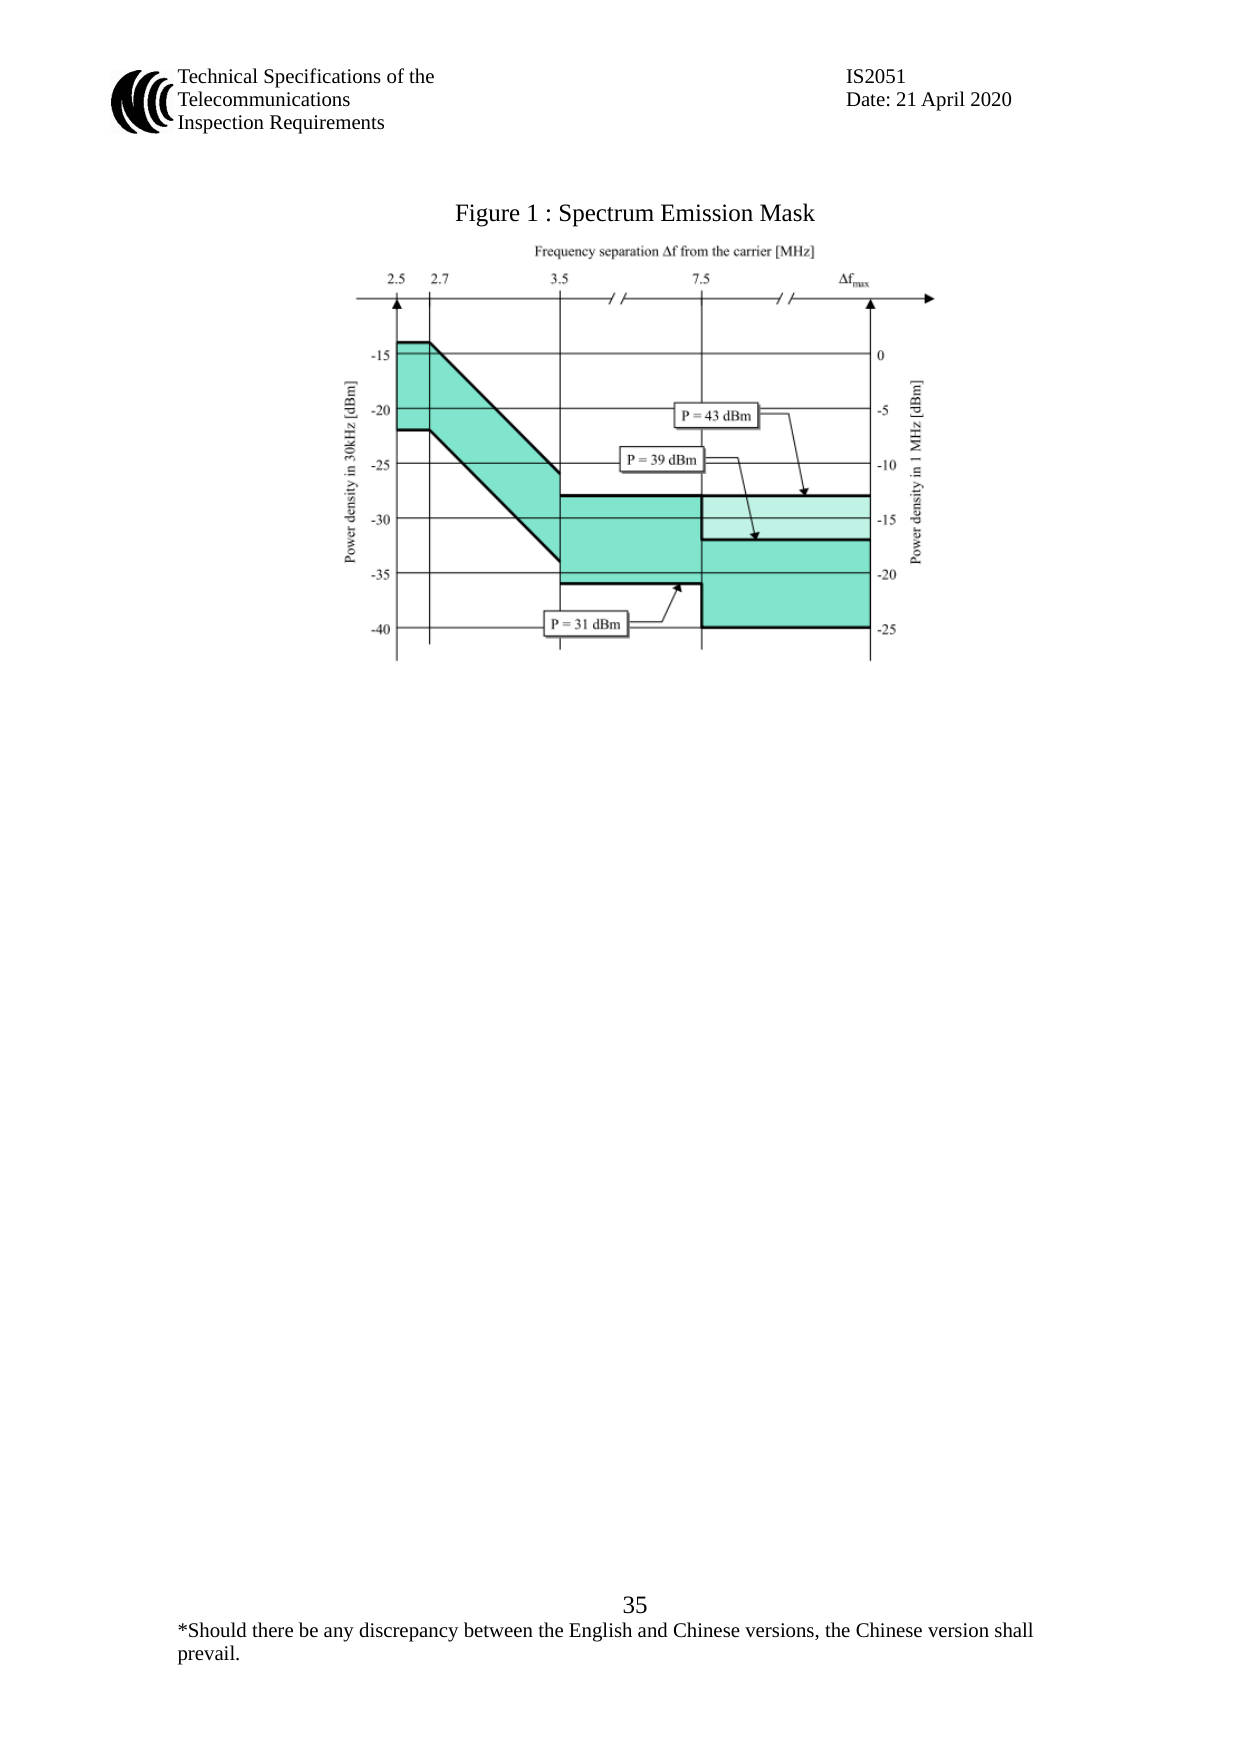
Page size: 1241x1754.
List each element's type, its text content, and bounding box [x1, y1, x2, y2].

text Figure 1 : Spectrum Emission Mask [177, 194, 1092, 232]
picture [333, 232, 937, 669]
